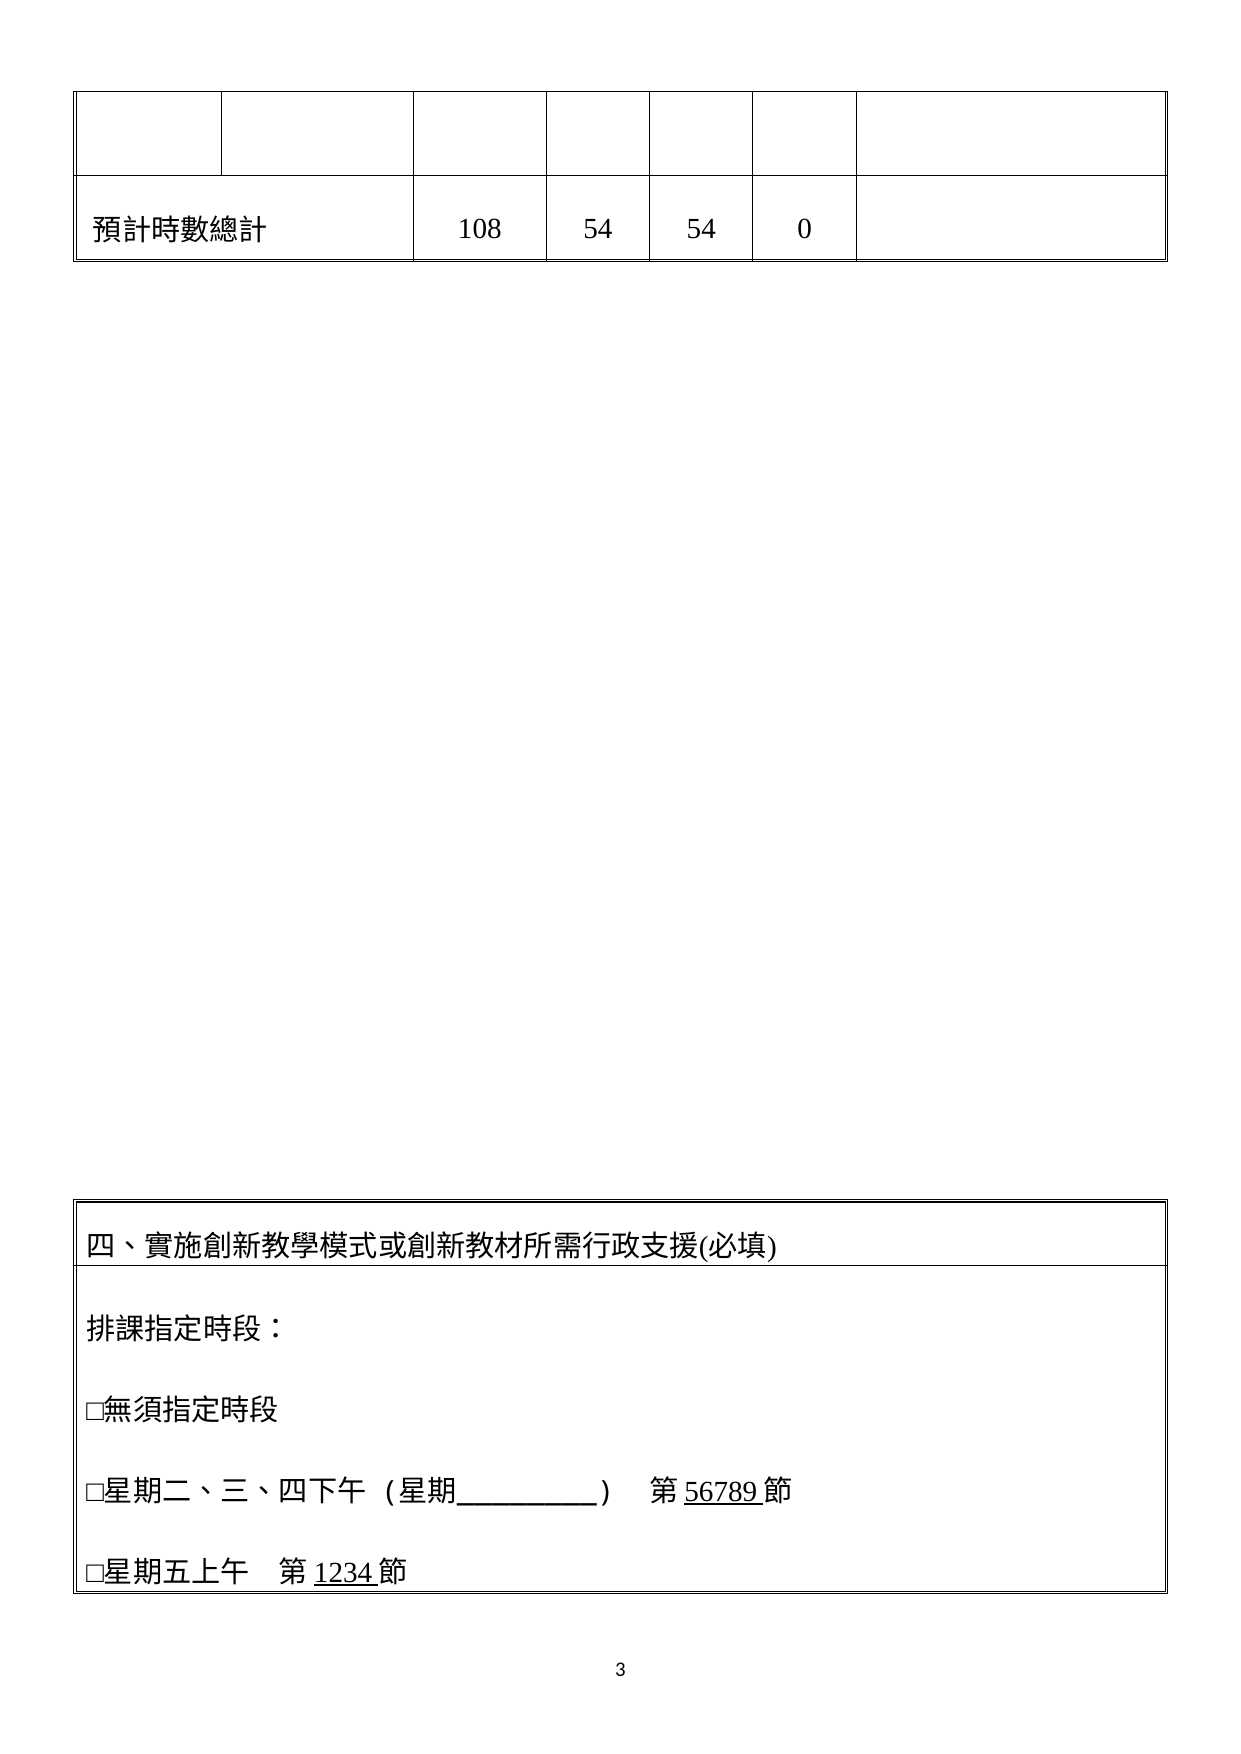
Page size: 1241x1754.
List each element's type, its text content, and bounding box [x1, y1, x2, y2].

table_cell [414, 92, 546, 175]
table_cell 54 [650, 176, 752, 259]
table_cell 0 [753, 176, 856, 259]
table_cell [650, 92, 752, 175]
table_cell 54 [547, 176, 649, 259]
table_cell [547, 92, 649, 175]
table_cell [753, 92, 856, 175]
table_cell 排課指定時段： □無須指定時段 □星期二、三、四下午 (星期________) 第56789節 □星期五上午 第1234節 [77, 1266, 1165, 1591]
table_header 四、實施創新教學模式或創新教材所需行政支援(必填) [77, 1203, 1165, 1265]
table_cell [857, 92, 1165, 175]
table_cell [77, 92, 221, 175]
table_cell 預計時數總計 [77, 176, 413, 259]
table_cell [857, 176, 1165, 259]
table_cell [222, 92, 413, 175]
table_cell 108 [414, 176, 546, 259]
